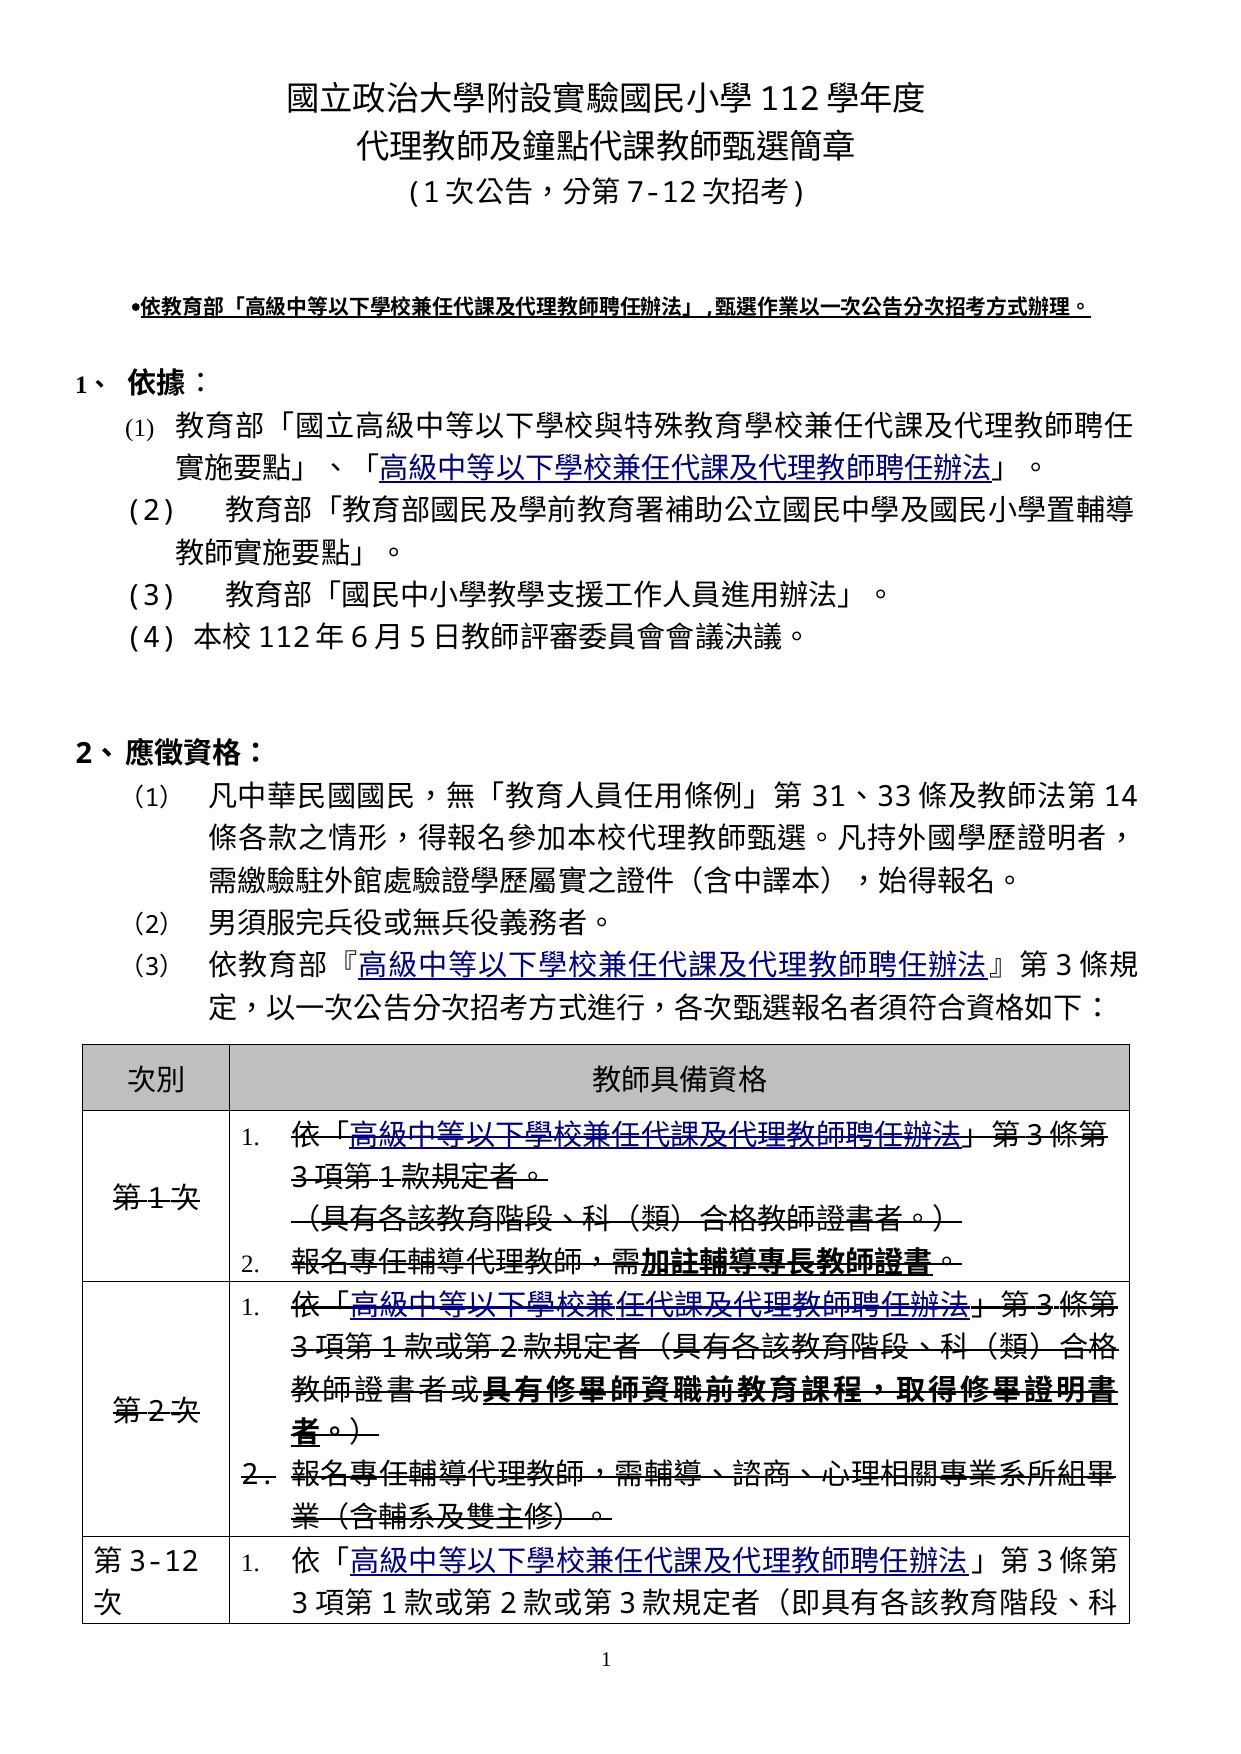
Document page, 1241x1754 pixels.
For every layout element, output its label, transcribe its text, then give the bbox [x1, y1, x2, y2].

list 教育部「教育部國民及學前教育署補助公立國民中學及國民小學置輔導教師實施要點」。 [125, 487, 1137, 572]
table_cell 依「高級中等以下學校兼任代課及代理教師聘任辦法」第3條第3項第1款或第2款或第3款規定者（即具有各該教育階段、科 [230, 1537, 1129, 1623]
list 依教育部『高級中等以下學校兼任代課及代理教師聘任辦法』第3條規定，以一次公告分次招考方式進行，各次甄選報名者須符合資格如下： [119, 942, 1138, 1026]
text (1次公告，分第7-12次招考) [75, 168, 1137, 211]
list 依據： [75, 360, 1137, 402]
list 應徵資格： [75, 730, 1138, 772]
text 依教育部「高級中等以下學校兼任代課及代理教師聘任辦法」,甄選作業以一次公告分次招考方式辦理。 [74, 290, 1149, 320]
table_cell 依「高級中等以下學校兼任代課及代理教師聘任辦法」第3條第3項第1款或第2款規定者（具有各該教育階段、科（類）合格教師證書者或具有修畢師資職前教育課程，取得修畢證明書者。） 報名專任輔導代理教師，需輔導、諮商、心理相關專業系所組畢業（含輔系及雙主修）。 [230, 1282, 1129, 1536]
list 本校112年6月5日教師評審委員會會議決議。 [125, 614, 1137, 656]
list 教育部「國民中小學教學支援工作人員進用辦法」。 [125, 572, 1137, 614]
table_header 次別 [83, 1045, 229, 1110]
table_cell 第1次 [83, 1111, 229, 1281]
text 代理教師及鐘點代課教師甄選簡章 [75, 120, 1137, 168]
list 凡中華民國國民，無「教育人員任用條例」第31、33條及教師法第14條各款之情形，得報名參加本校代理教師甄選。凡持外國學歷證明者，需繳驗駐外館處驗證學歷屬實之證件（含中譯本），始得報名。 [119, 772, 1138, 899]
table_cell 依「高級中等以下學校兼任代課及代理教師聘任辦法」第3條第3項第1款規定者。 （具有各該教育階段、科（類）合格教師證書者。） 報名專任輔導代理教師，需加註輔導專長教師證書。 [230, 1111, 1129, 1281]
list 教育部「國立高級中等以下學校與特殊教育學校兼任代課及代理教師聘任實施要點」、「高級中等以下學校兼任代課及代理教師聘任辦法」。 [125, 402, 1137, 487]
list 男須服完兵役或無兵役義務者。 [119, 899, 1138, 942]
table_header 教師具備資格 [230, 1045, 1129, 1110]
table_cell 第3-12次 [83, 1537, 229, 1623]
text 國立政治大學附設實驗國民小學112學年度 [75, 72, 1137, 120]
table_cell 第2次 [83, 1282, 229, 1536]
